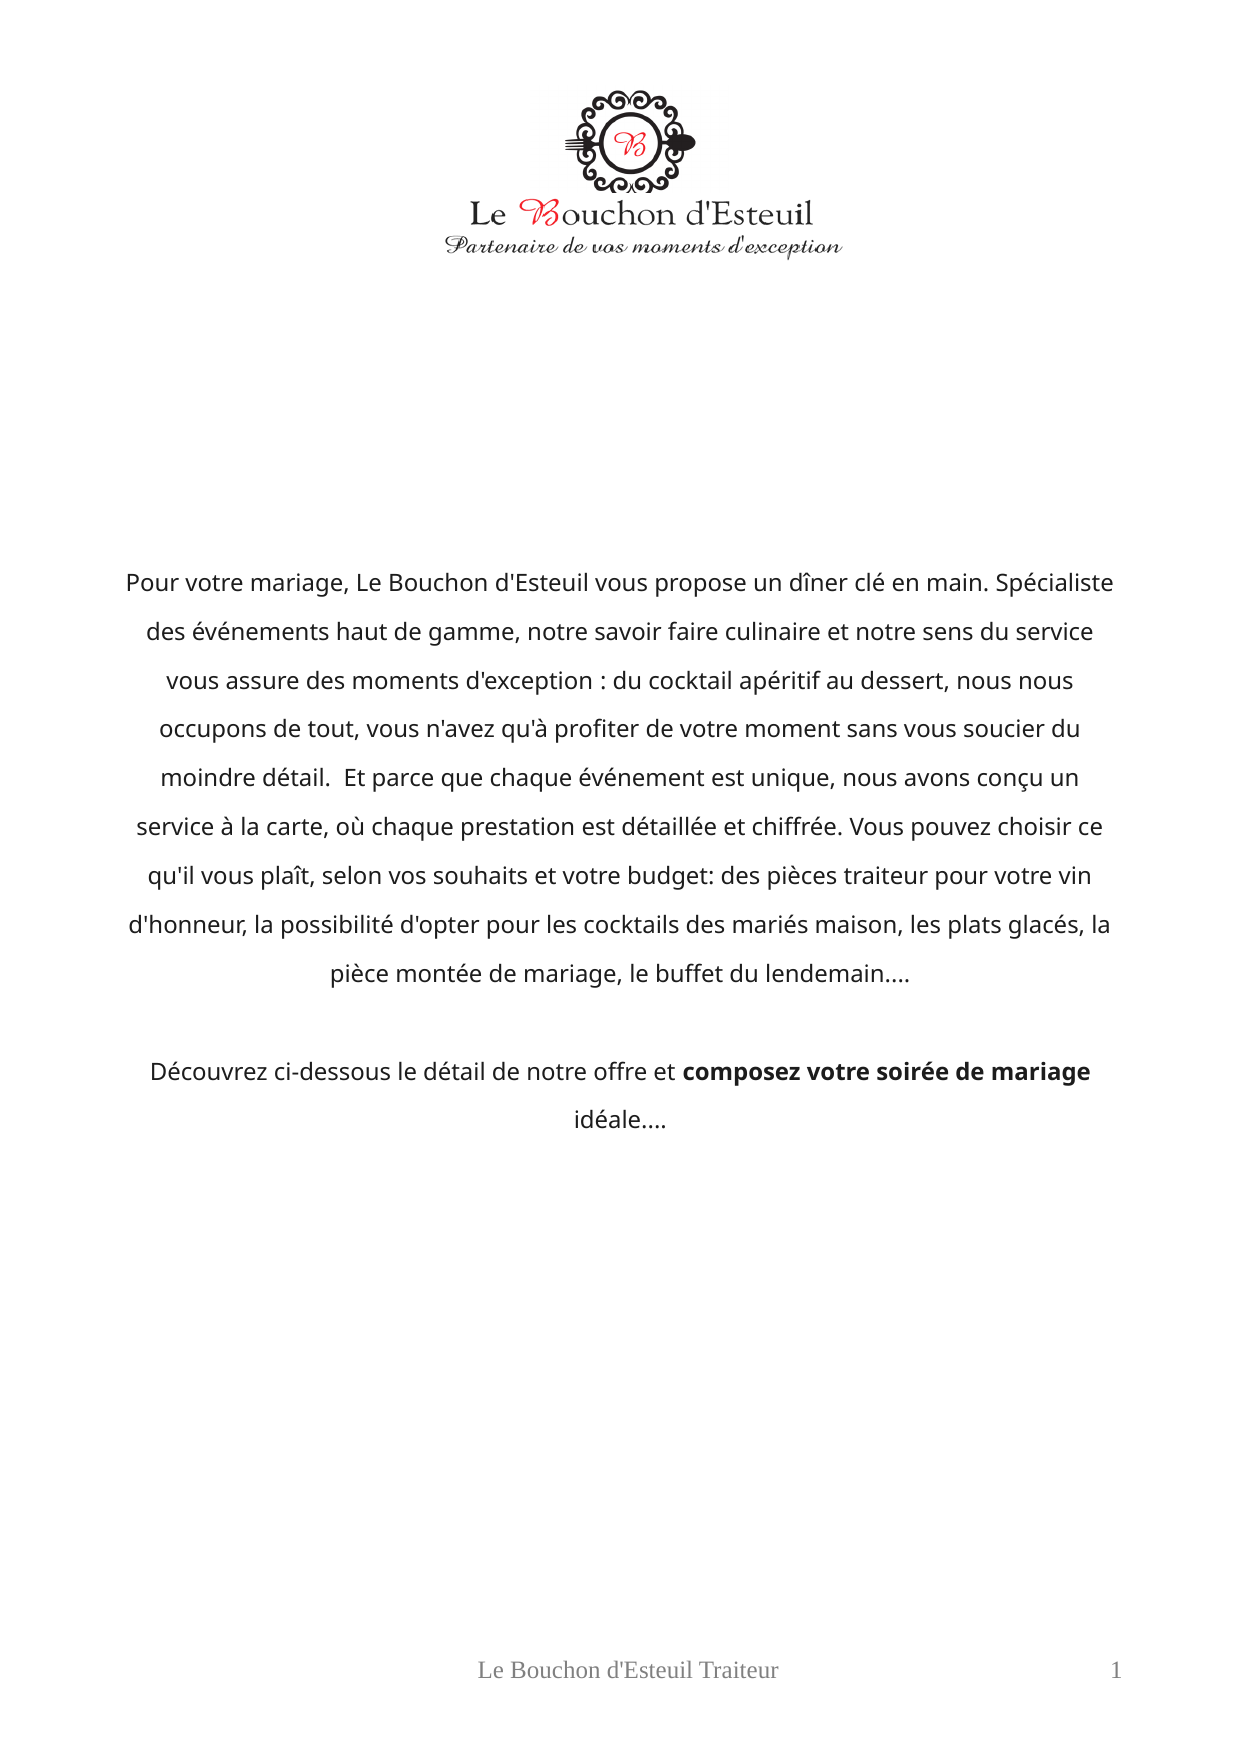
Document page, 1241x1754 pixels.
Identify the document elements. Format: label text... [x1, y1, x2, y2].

text Découvrez ci-dessous le détail de notre offre et composez votre soirée de mariage idéale.... [118, 1054, 1122, 1136]
picture [408, 85, 868, 265]
text Pour votre mariage, Le Bouchon d'Esteuil vous propose un dîner clé en main. Spécialiste des événements haut de gamme, notre savoir faire culinaire et notre sens du service vous assure des moments d'exception : du cocktail apéritif au dessert, nous nous occupons de tout, vous n'avez qu'à profiter de votre moment sans vous soucier du moindre détail. Et parce que chaque événement est unique, nous avons conçu un service à la carte, où chaque prestation est détaillée et chiffrée. Vous pouvez choisir ce qu'il vous plaît, selon vos souhaits et votre budget: des pièces traiteur pour votre vin d'honneur, la possibilité d'opter pour les cocktails des mariés maison, les plats glacés, la pièce montée de mariage, le buffet du lendemain.... [118, 566, 1122, 989]
